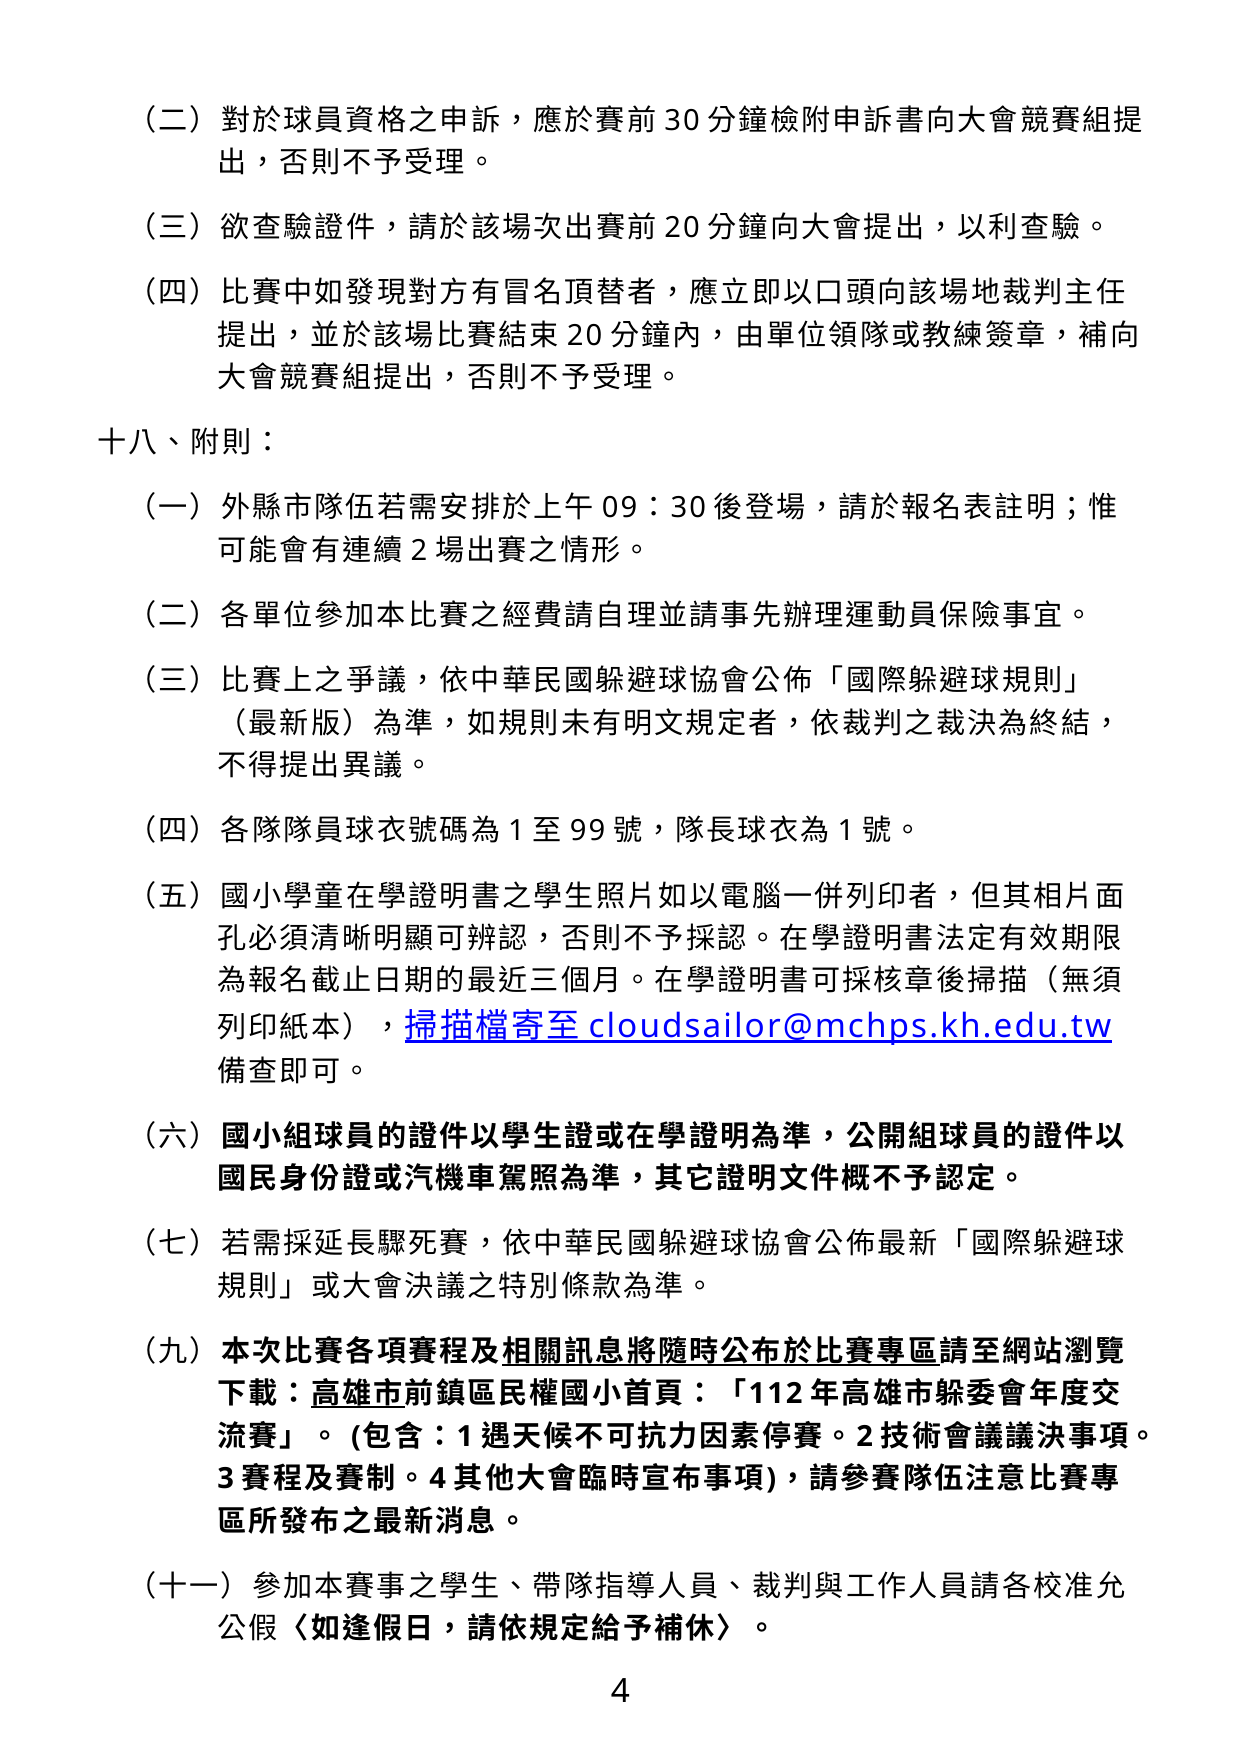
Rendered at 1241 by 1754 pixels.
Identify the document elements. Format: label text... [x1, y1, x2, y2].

text 十八、附則： [97, 419, 1143, 461]
text （四）比賽中如發現對方有冒名頂替者，應立即以口頭向該場地裁判主任提出，並於該場比賽結束20分鐘內，由單位領隊或教練簽章，補向大會競賽組提出，否則不予受理。 [127, 269, 1143, 396]
text （十一）參加本賽事之學生、帶隊指導人員、裁判與工作人員請各校准允公假〈如逢假日，請依規定給予補休〉。 [127, 1562, 1143, 1647]
text （六）國小組球員的證件以學生證或在學證明為準，公開組球員的證件以國民身份證或汽機車駕照為準，其它證明文件概不予認定。 [127, 1113, 1143, 1197]
text （四）各隊隊員球衣號碼為1至99號，隊長球衣為1號。 [127, 807, 1143, 849]
text （二）對於球員資格之申訴，應於賽前30分鐘檢附申訴書向大會競賽組提出，否則不予受理。 [127, 96, 1143, 181]
text （九）本次比賽各項賽程及相關訊息將隨時公布於比賽專區請至網站瀏覽下載：高雄市前鎮區民權國小首頁：「112年高雄市躲委會年度交流賽」。 (包含：1遇天候不可抗力因素停賽。2技術會議議決事項。3賽程及賽制。4其他大會臨時宣布事項)，請參賽隊伍注意比賽專區所發布之最新消息。 [127, 1328, 1143, 1539]
text （三）欲查驗證件，請於該場次出賽前20分鐘向大會提出，以利查驗。 [127, 204, 1143, 246]
text （一）外縣市隊伍若需安排於上午09：30後登場，請於報名表註明；惟可能會有連續2場出賽之情形。 [127, 484, 1143, 569]
text （二）各單位參加本比賽之經費請自理並請事先辦理運動員保險事宜。 [127, 592, 1143, 634]
text （五）國小學童在學證明書之學生照片如以電腦一併列印者，但其相片面孔必須清晰明顯可辨認，否則不予採認。在學證明書法定有效期限為報名截止日期的最近三個月。在學證明書可採核章後掃描（無須列印紙本），掃描檔寄至cloudsailor@mchps.kh.edu.tw備查即可。 [127, 872, 1143, 1090]
text （七）若需採延長驟死賽，依中華民國躲避球協會公佈最新「國際躲避球規則」或大會決議之特別條款為準。 [127, 1220, 1143, 1305]
text （三）比賽上之爭議，依中華民國躲避球協會公佈「國際躲避球規則」（最新版）為準，如規則未有明文規定者，依裁判之裁決為終結，不得提出異議。 [127, 657, 1143, 784]
